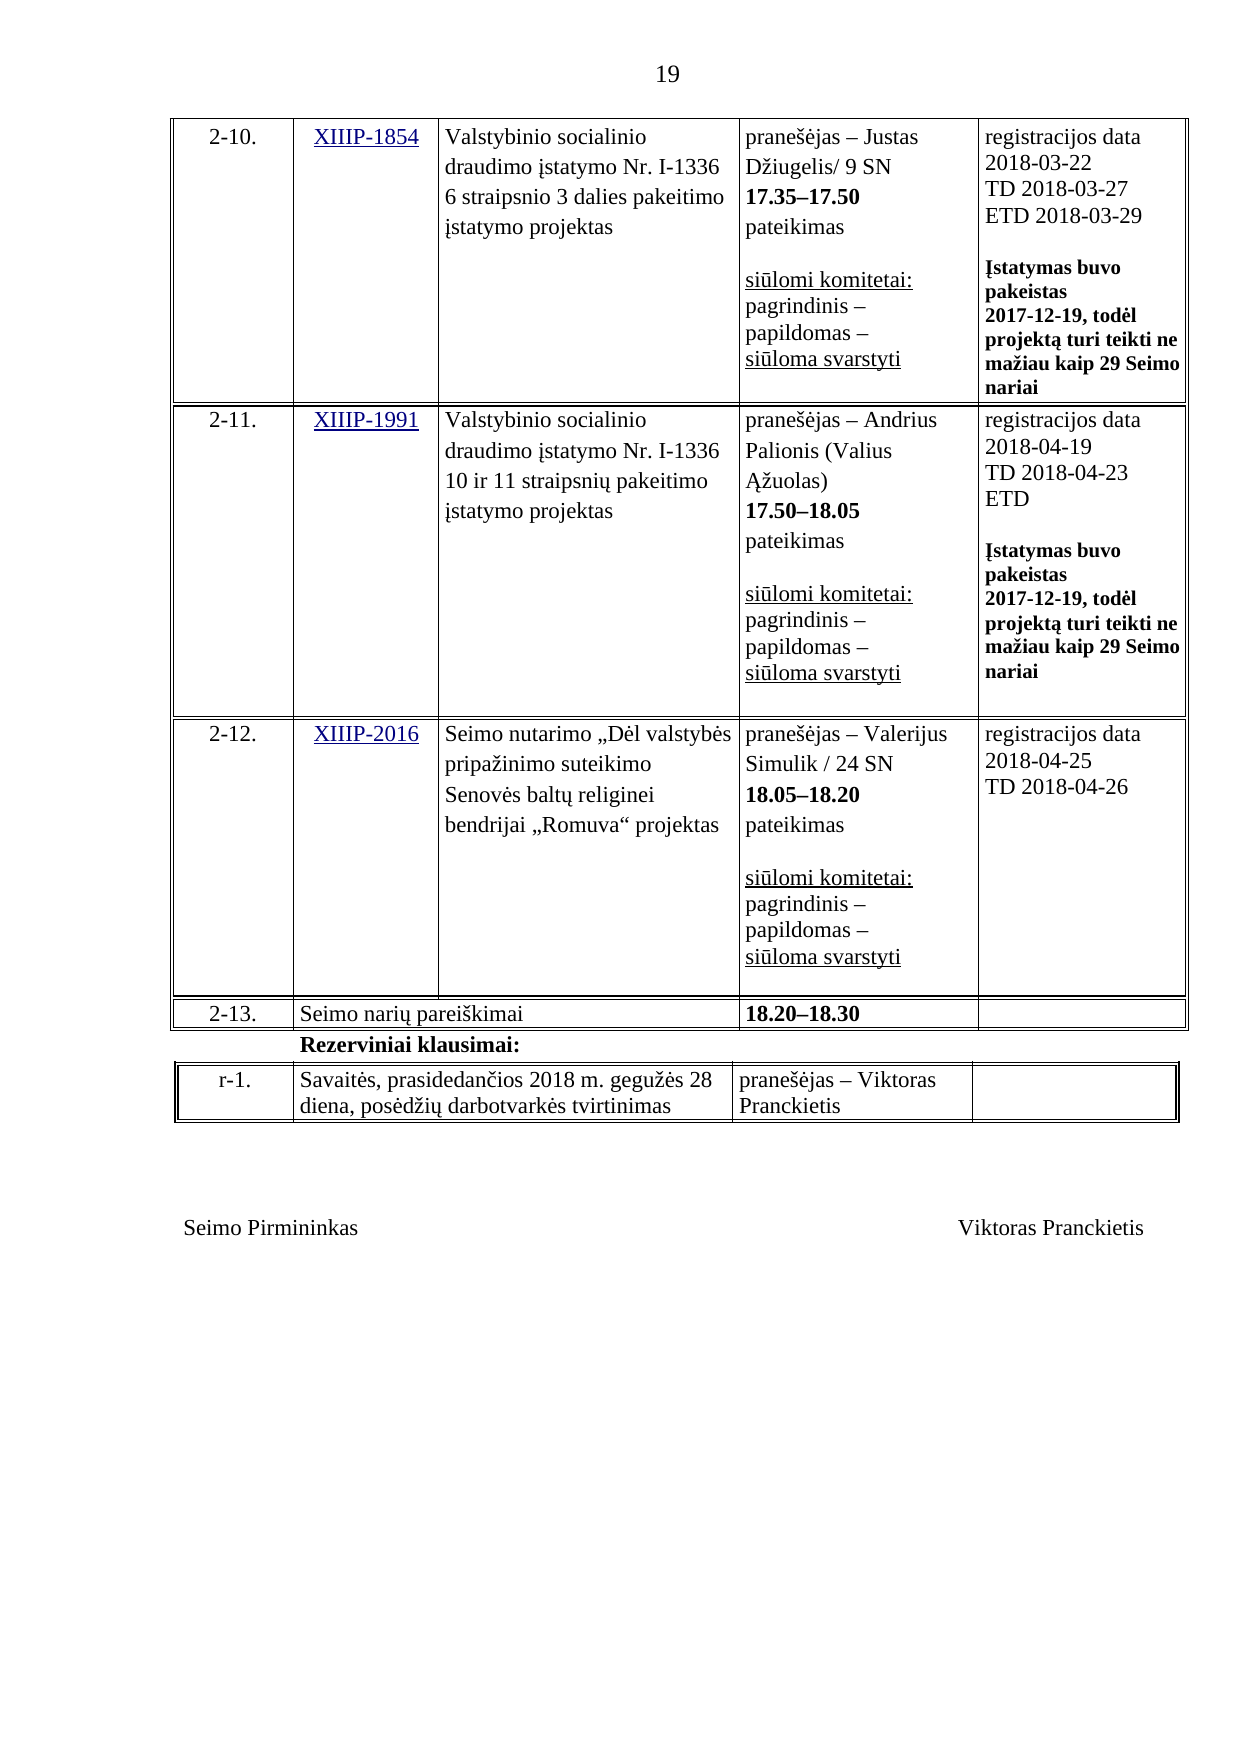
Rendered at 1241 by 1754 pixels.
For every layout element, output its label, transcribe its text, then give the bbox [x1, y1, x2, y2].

table_cell pranešėjas – Justas Džiugelis/ 9 SN 17.35–17.50 pateikimas siūlomi komitetai: pagrindinis – papildomas – siūloma svarstyti [740, 119, 978, 402]
table_cell 2-12. [174, 720, 293, 995]
table_cell [1189, 716, 1240, 995]
table_cell Valstybinio socialinio draudimo įstatymo Nr. I-1336 6 straipsnio 3 dalies pakeitimo įstatymo projektas [439, 119, 739, 402]
table_cell 2-11. [174, 407, 293, 716]
table_cell Savaitės, prasidedančios 2018 m. gegužės 28 diena, posėdžių darbotvarkės tvirtinimas [294, 1066, 732, 1119]
table_cell [1177, 1031, 1182, 1061]
table_cell [1187, 1026, 1240, 1061]
table_cell [514, 1123, 886, 1246]
table_cell Valstybinio socialinio draudimo įstatymo Nr. I-1336 10 ir 11 straipsnių pakeitimo įstatymo projektas [439, 407, 739, 716]
table_cell [1182, 1061, 1187, 1119]
table_cell Seimo narių pareiškimai [294, 1000, 739, 1026]
table_cell Viktoras Pranckietis [886, 1119, 1240, 1246]
table_cell XIIIP-1991 [294, 407, 438, 716]
table_cell [1189, 402, 1240, 716]
table_cell [1189, 118, 1240, 402]
table_cell [176, 1031, 293, 1061]
table_cell 2-10. [174, 119, 293, 402]
table_cell 2-13. [174, 1000, 293, 1026]
table_cell [733, 1031, 972, 1061]
table_cell [973, 1066, 1175, 1119]
table_cell 18.20–18.30 [740, 1000, 978, 1026]
table_cell [972, 1031, 1177, 1061]
table_cell [1187, 1061, 1240, 1119]
table_cell XIIIP-2016 [294, 720, 438, 995]
table_cell Seimo nutarimo „Dėl valstybės pripažinimo suteikimo Senovės baltų religinei bendrijai „Romuva“ projektas [439, 720, 739, 995]
table_cell [1189, 995, 1240, 1026]
table_cell registracijos data 2018-04-19 TD 2018-04-23 ETD Įstatymas buvo pakeistas 2017-12-19, todėl projektą turi teikti ne mažiau kaip 29 Seimo nariai [979, 407, 1185, 716]
table_cell Seimo Pirmininkas [172, 1119, 513, 1246]
table_cell [1182, 1031, 1187, 1061]
table_cell [979, 1000, 1185, 1026]
table_cell pranešėjas – Viktoras Pranckietis [733, 1066, 972, 1119]
table_cell registracijos data 2018-03-22 TD 2018-03-27 ETD 2018-03-29 Įstatymas buvo pakeistas 2017-12-19, todėl projektą turi teikti ne mažiau kaip 29 Seimo nariai [979, 119, 1185, 402]
table_cell r-1. [179, 1066, 293, 1119]
table_cell XIIIP-1854 [294, 119, 438, 402]
table_cell pranešėjas – Andrius Palionis (Valius Ąžuolas) 17.50–18.05 pateikimas siūlomi komitetai: pagrindinis – papildomas – siūloma svarstyti [740, 407, 978, 716]
table_cell registracijos data 2018-04-25 TD 2018-04-26 [979, 720, 1185, 995]
table_cell [172, 1031, 176, 1061]
table_cell Rezerviniai klausimai: [294, 1031, 733, 1061]
table_cell pranešėjas – Valerijus Simulik / 24 SN 18.05–18.20 pateikimas siūlomi komitetai: pagrindinis – papildomas – siūloma svarstyti [740, 720, 978, 995]
